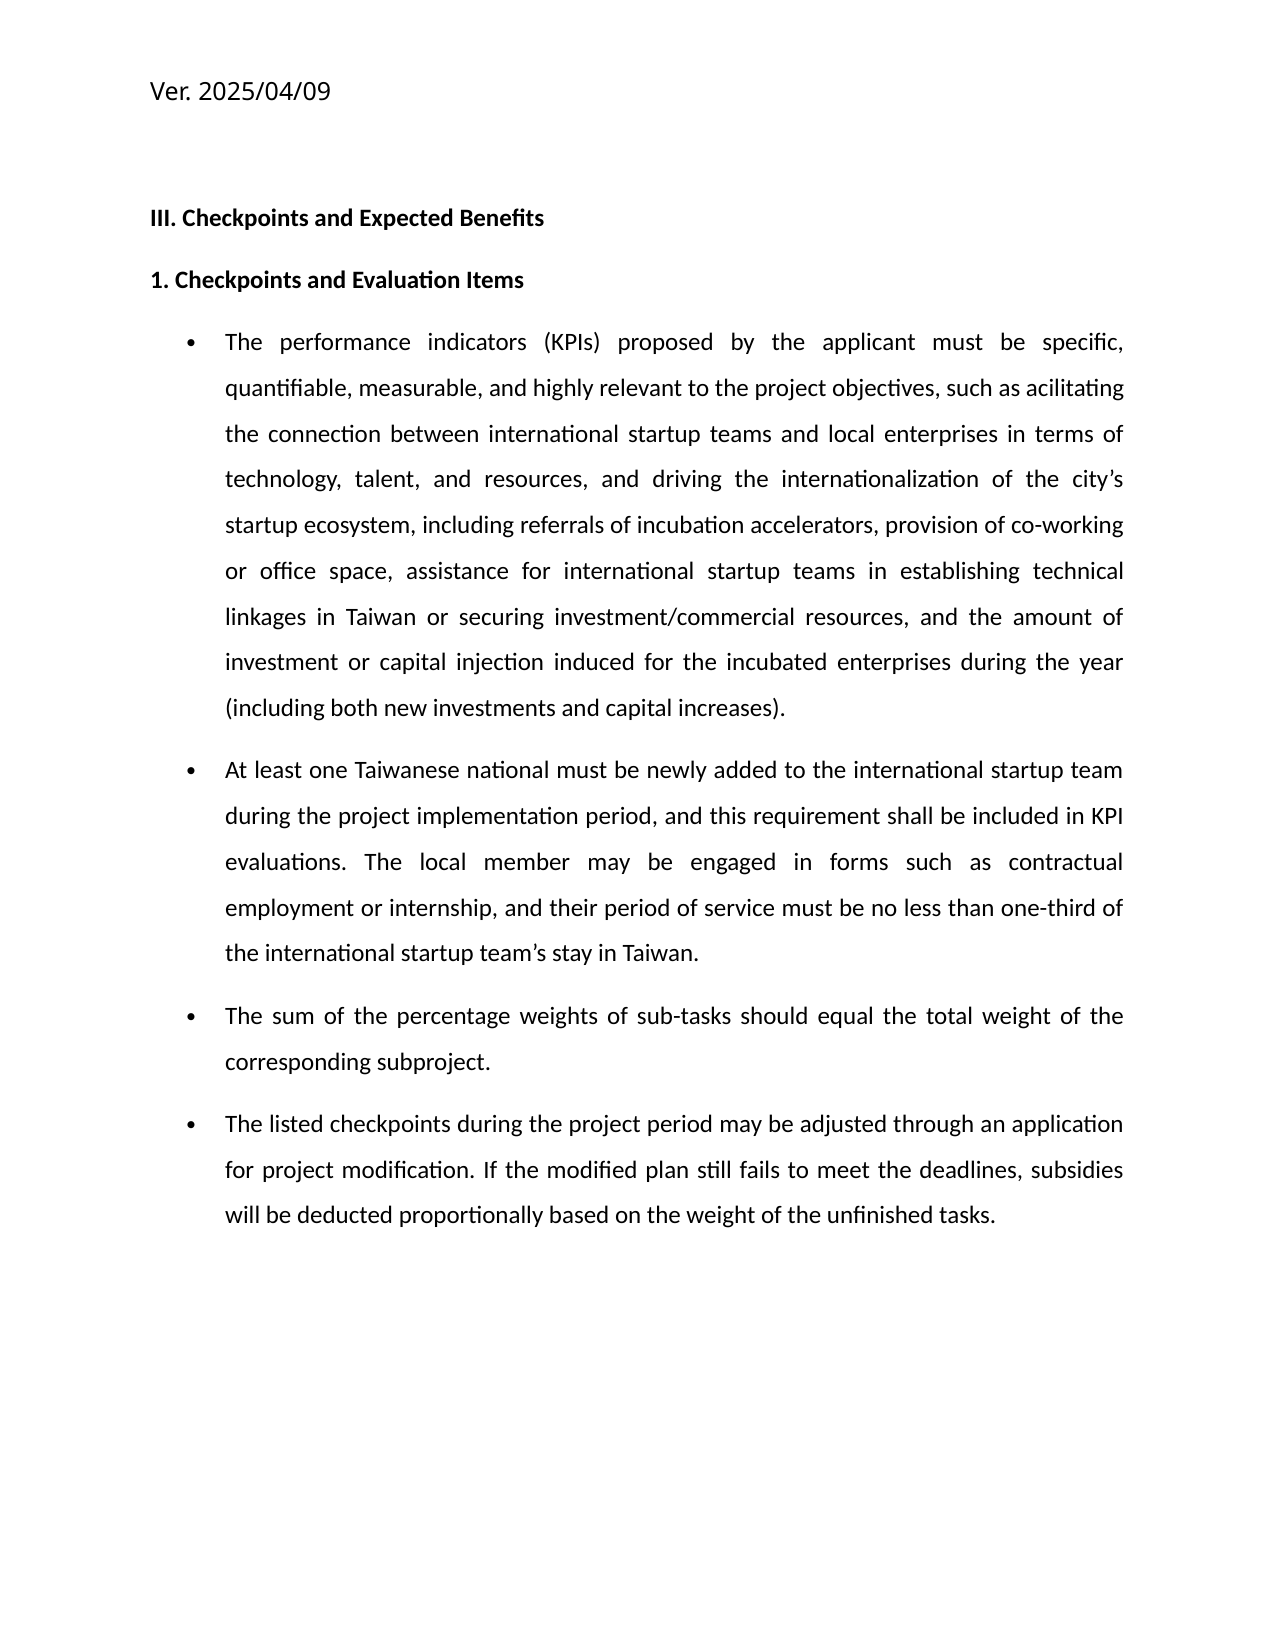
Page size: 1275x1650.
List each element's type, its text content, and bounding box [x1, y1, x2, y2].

text III. Checkpoints and Expected Benefits [150, 202, 1125, 232]
list The performance indicators (KPIs) proposed by the applicant must be specific, quantifiable, measurable, and highly relevant to the project objectives, such as acilitating the connection between international startup teams and local enterprises in terms of technology, talent, and resources, and driving the internationalization of the city’s startup ecosystem, including referrals of incubation accelerators, provision of co-working or office space, assistance for international startup teams in establishing technical linkages in Taiwan or securing investment/commercial resources, and the amount of investment or capital injection induced for the incubated enterprises during the year (including both new investments and capital increases). [187, 326, 1125, 723]
list At least one Taiwanese national must be newly added to the international startup team during the project implementation period, and this requirement shall be included in KPI evaluations. The local member may be engaged in forms such as contractual employment or internship, and their period of service must be no less than one-third of the international startup team’s stay in Taiwan. [187, 755, 1125, 968]
text 1. Checkpoints and Evaluation Items [150, 264, 1125, 294]
list The sum of the percentage weights of sub-tasks should equal the total weight of the corresponding subproject. [187, 1000, 1125, 1076]
list The listed checkpoints during the project period may be adjusted through an application for project modification. If the modified plan still fails to meet the deadlines, subsidies will be deducted proportionally based on the weight of the unfinished tasks. [187, 1108, 1125, 1230]
